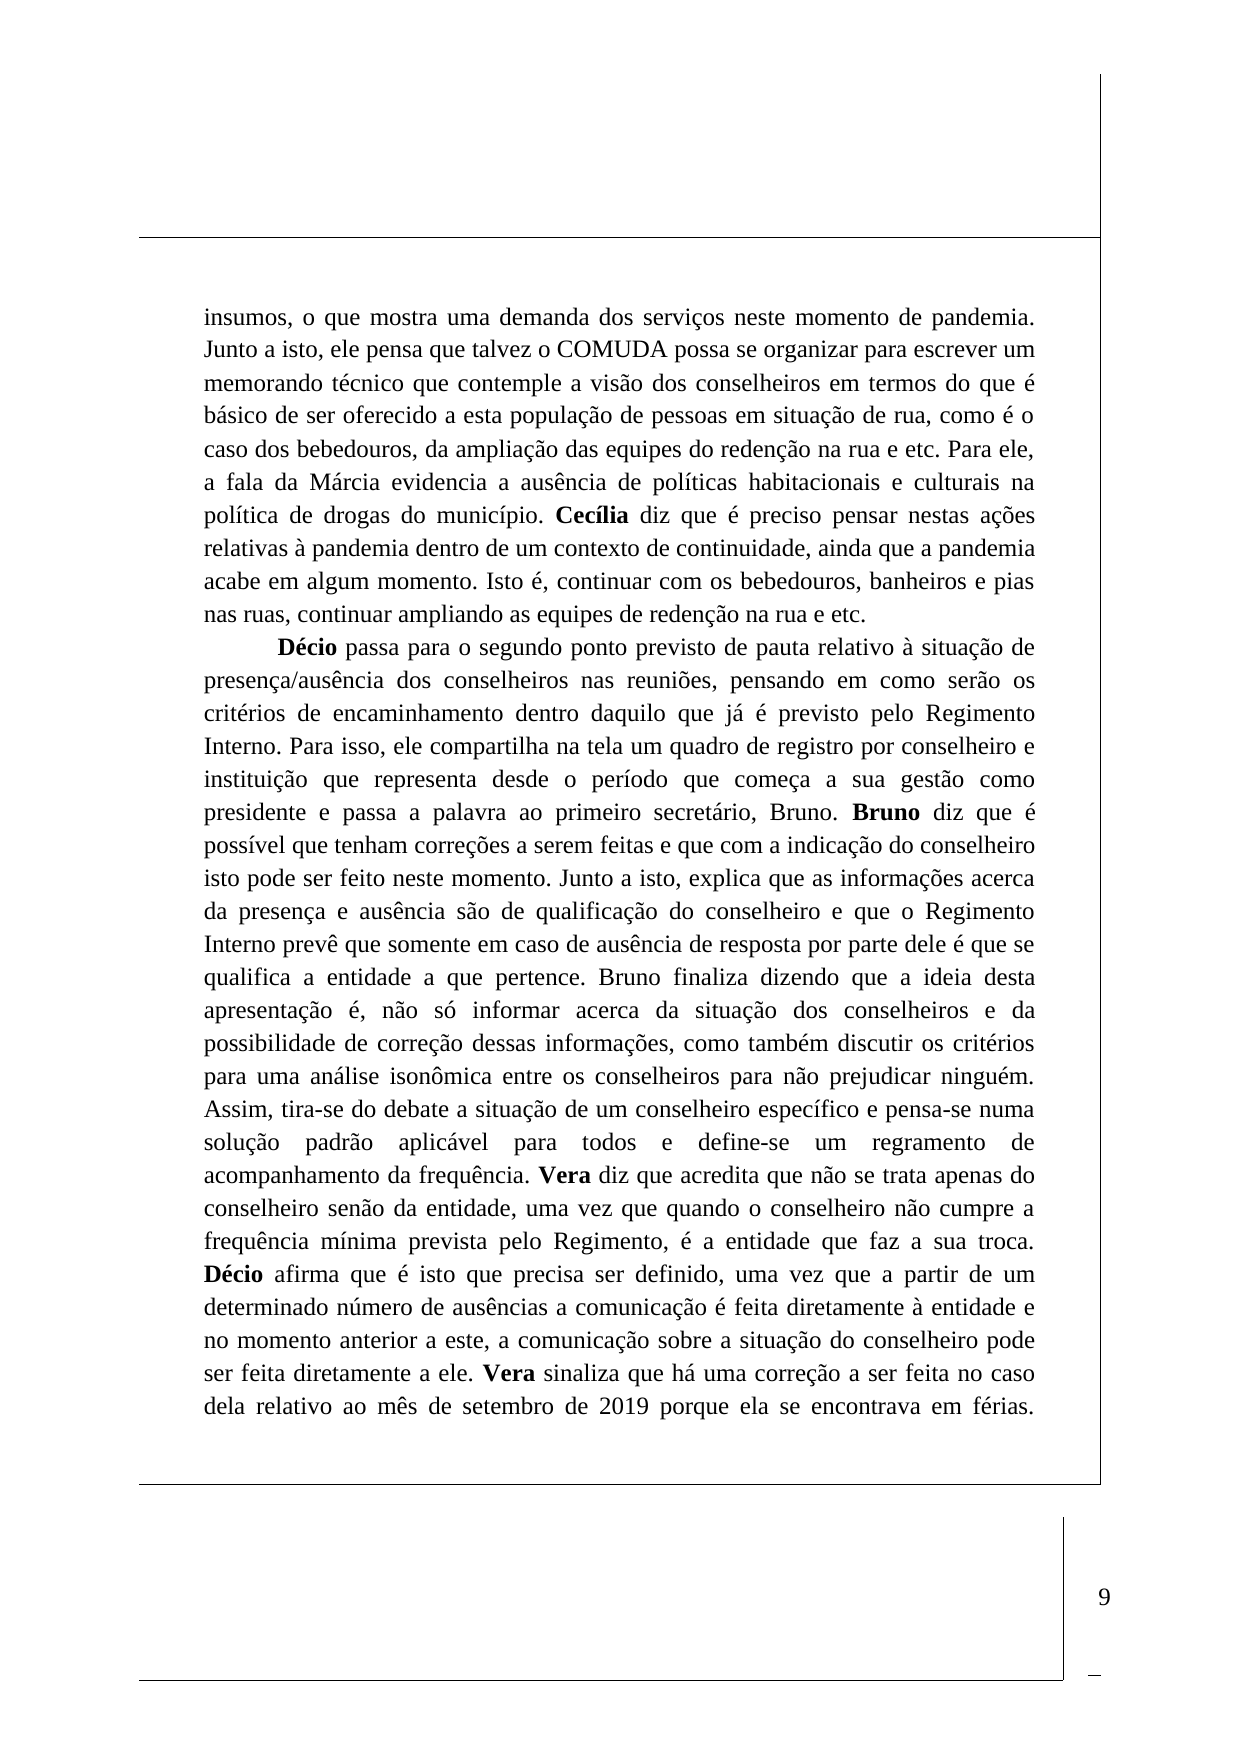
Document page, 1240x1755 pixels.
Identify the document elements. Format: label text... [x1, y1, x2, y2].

text Décio passa para o segundo ponto previsto de pauta relativo à situação de presença/ausência dos conselheiros nas reuniões, pensando em como serão os critérios de encaminhamento dentro daquilo que já é previsto pelo Regimento Interno. Para isso, ele compartilha na tela um quadro de registro por conselheiro e instituição que representa desde o período que começa a sua gestão como presidente e passa a palavra ao primeiro secretário, Bruno. Bruno diz que é possível que tenham correções a serem feitas e que com a indicação do conselheiro isto pode ser feito neste momento. Junto a isto, explica que as informações acerca da presença e ausência são de qualificação do conselheiro e que o Regimento Interno prevê que somente em caso de ausência de resposta por parte dele é que se qualifica a entidade a que pertence. Bruno finaliza dizendo que a ideia desta apresentação é, não só informar acerca da situação dos conselheiros e da possibilidade de correção dessas informações, como também discutir os critérios para uma análise isonômica entre os conselheiros para não prejudicar ninguém. Assim, tira-se do debate a situação de um conselheiro específico e pensa-se numa solução padrão aplicável para todos e define-se um regramento de acompanhamento da frequência. Vera diz que acredita que não se trata apenas do conselheiro senão da entidade, uma vez que quando o conselheiro não cumpre a frequência mínima prevista pelo Regimento, é a entidade que faz a sua troca. Décio afirma que é isto que precisa ser definido, uma vez que a partir de um determinado número de ausências a comunicação é feita diretamente à entidade e no momento anterior a este, a comunicação sobre a situação do conselheiro pode ser feita diretamente a ele. Vera sinaliza que há uma correção a ser feita no caso dela relativo ao mês de setembro de 2019 porque ela se encontrava em férias. Cecília sinaliza também correções em seu caso, como no mês de agosto de 2019 que esteve presente na reunião, fevereiro de 2020 que estava em férias, março de 2020 que ainda gozava das férias, maio de 2020 em que esteve ausente por conta do problema com a plataforma online da reunião, motivo que já havia sido exposto e, por fim, abril e junho de 2020 que esteve presente nas reuniões. Junto a isto, diz que havia respondido o email com a planilha ao Décio sinalizando que o arquivo não estava abrindo, mas não obteve resposta. Alcione sugere que os conselheiros indiquem no chat da plataforma da reunião, em forma de texto, as correções a serem feitas para facilitar o processo. Décio propõe, então, que as situações relativas à ausência justificada e situação de férias não valeram como falta, uma vez que o Regimento Interno não deixa claro como proceder nestes casos. Bruno esclarece que quando diz que está sendo dado o foco ao conselheiro é porque a frequência é acompanhada por meio das atas, então acaba sendo mais nominal, mas por óbvio que este conselheiro representa uma entidade. Nesse sentido, diz que a primeira providência que imagina para os casos problemáticos de frequência é, justamente, falar com a pessoa antes de notificar a entidade. Para os casos de ausência de resposta do conselheiro e/ou entidade ou mesmo de tratativas não resolutivas, a discussão passa a ser a participação da entidade no Conselho e, neste caso, a plenária pode decidir sobre a possibilidade de encaminhamento ao Prefeito de um documento que propõe sua troca. Assim, Bruno sinaliza que, em sua concepção, há vários níveis de tratativas a serem feitos. Cecília questiona acerca das duas colunas relativas aos meses de junho e de fevereiro e Alcione esclarece que é em decorrência das reuniões extraordinárias que houveram nestes meses. Bruno completa dizendo que no dia da extraordinária de fevereiro houve um dilúvio na cidade e por isso a quantidade de ausências justificadas está alta. Ele lembra também que a pauta desta reunião era a de violência nas cenas de uso. Cecília diz que por serem extraordinárias, as ausências não devem ser computadas. No entanto, Décio esclarece que o Regimento prevê o mesmo peso para reuniões extraordinárias e ordinárias, com a diferença que as ordinárias são reuniões previstas uma vez ao mês e as extraordinárias acontecem apenas quando há pautas que transcendem as ordinárias. Adriano também sinaliza algumas correções em seu caso, como o mês de maio, junho e julho. Ele diz que não teve 3 ausências seguidas e pede revisão. Bruno pede para que as sinalizações de correção sejam feitas por email para não haver confusão, assim facilita o processo para ele. E quanto ao arquivo do email, diz que pode fazer um pdf da imagem da planilha para facilitar o carregamento e a visualização no email. Vera pede para que, no email, haja uma explicação sobre quais reuniões foram computadas para resultar na porcentagem final da frequêcia, mais ou menos como ele contou que fez para definir o denominador da porcentagem. Adriano diz que precisa que seu email seja atualizado e manda a nova versão no chat da plataforma da reunião. Bruno esclarece novamente que, para a porcentagem, apenas contam as cores vermelha, verde, amarelo e roxo. Já as cores azul e cinza não entram nesta conta. Décio propõe para os conselheiros que o acompanhamento da frequência seja feito mês a mês através do envio desta planilha por email (no formato que o Bruno colocou que facilita a visualização). Junto a isto, propõe pensar que a partir de um determinado número de ausências (apenas aquelas que forem injustificadas) pode ser gerado um primeiro contato com o conselheiro, apenas como alerta, para que ele fique ciente de sua situação e das eventuais medidas a serem tomadas a partir dali caso ele acumule mais ausências. Para os casos de ausência de resposta do conselheiro ou mesmo de “piora” da sua situação em relação à frequência, pode-se pensar em um contato já diretamente com a entidade que ele representa. Ainda mais além, pensando na possibilidade de a entidade não responder ou mesmo não mudar sua postura em relação às ausências, colocamos em plenária a situação e pensamos sobre as medidas que podem ser tomadas. Lembrando que não é do Conselho a prerrogativa da escolha de entidades e por isso qualquer medida escolhida em plenária tem um limite de ser apenas uma proposição e/ou parecer ao Prefeito. Ele lembra também que o artigo do Regimento que versa sobre isto é o 13 e prevê que medidas sejam tomadas para os casos de 3 ausências sucessivas ou 5 alternadas durante um ano. Vera questiona sobre a possibilidade do grupo que está trabalhando na reformulação do Regimento Interno fazer a proposta de como proceder nos casos de frequência insuficiente. Décio diz que o grupo do Regimento Interno pode incorporar a decisão desta discussão que viria a reafirmar o artigo 13 e, eventualmente, melhorá-lo. Alcione pergunta sobre qual será o procedimento em relação a Universidade Anhanguera. Décio diz que a construção está sendo feita neste momento em relação a isto e ele não gostaria de analisar caso a caso, uma vez que a Universidade não é a única que tem uma situação complicada em termos de frequência, como é o caso, por exemplo, da segunda conselheira do CONED, a Marta. Neste sentido, a ideia era estabelecer os critérios, e já colocá-los em prática de forma conjunta e não isoladamente. Bruno esclarece que o intuito deste trabalho é tirar o foco de um caso isolado e pensar nas medidas para todos os conselheiros que se encontrem na situação de insuficiência de frequência. Deste modo, é preciso o estabelecimento de critérios. Assim, esta tabela que está sendo apresentada visa suscitar esta discussão: qual o critério para a notificação do conselheiro, da entidade e, eventualmente, do Prefeito? A título de exemplo ele coloca uma pergunta: uma ausência injustificada vale uma notificação ao conselheiro? A partir de quantas iremos notificar o conselheiro? E num segundo momento, a partir de que situação notifica-se a entidade? E o Prefeito? Bruno finaliza dizendo que a partir disso, a diretoria do COMUDA pode operar isso de forma isonômica, independente de qual conselheiro for e da entidade que ele representa. Décio informa que o tempo da reunião se esgotou, no entanto como ainda não terminaram a discussão, pede aos conselheiros para que eles fiquem mais 5 minutos, se possível. Marcos diz que entende que a ideia da apresentação não é apontar o dedo para ninguém, porém acha muito séria a questão das ausências da Universidade Anhanguera por ser uma situação atípica. Ele coloca a questão: será que é justo apenas notificar a entidade depois dela ter ficado ausente por um ano no Conselho? E completa: será que uma manifestação da instituição que explicasse o porquê destas ausências seria suficiente para o Conselho? Para ele, a Universidade não participa e não contribui para a política de drogas do município. Décio coloca que acredita que o Conselho deve dialogar com estas entidades que a partir de um critério ainda não definido forem classificadas como passíveis de alguma medida também ainda não definida. Felipe diz que vê os conselheiros falando sobre não cometermos nenhuma injustiça com as entidades, mas ele acredita que o que a entidade fez ao se ausentar de todas as reuniões do Conselho é também uma injustiça com todos os presentes aqui. Junto a isto, questiona a respeito da nomeação da Universidade e diz que este assunto nunca passou pela plenária do Conselho para que o Prefeito pudesse receber a indicação e fazer a nomeação. Ele lembra também que em 2016 houve um esvaziamento do COMUDA, principalmente por parte do Poder Público, e que o procedimento era o envio de ofícios às entidades, fato que a Angélica deve se lembrar, uma vez que estava na diretoria executiva nesta época. Algumas entidades respondiam e trocavam o conselheiro ou mesmo mantinham aquele que já estava e outras sequer respondiam. Décio esclarece que, em Agosto de 2019, foi renovada a gestão do Conselho e por consequência também da nova lei que entrou em vigor em maio de 2019, foram nomeadas as entidades que teriam direito às cadeiras. Neste sentido, diz que nenhuma destas entidades foram indicadas pela Plenária, desconstruindo assim a situação exposta por Felipe de que este fato seria suficiente para questionar a nomeação da Anhanguera. Complementa dizendo que, com relação a entrada das entidades, o grupo do Regimento Interno está, justamente, discutindo este processo que, para ele, precisa ser redemocratizado. Em seguida, Felipe interrompe a fala de Décio e não é possível distinguir o que é dito por nenhum dos dois. Alcione interrompe Felipe e Décio e diz que já se alongaram muito do tempo estipulado para a reunião e que este caminho de discussão não irá levar a nada. Com relação ao que estava sendo dito, Alcione esclarece que as demais instituições que o Décio mencionou que não passaram pela Plenária já estavam instituídas anteriormente à lei e a mudança de gestão e por isso os argumentos trazidos não eram aplicáveis. Continua sua fala a respeito da entidade que representa, a Fundação Porta Aberta que, segundo ela, faz parte há anos do Conselho e que sempre se fez presente nos debates. Neste sentido, diz que ela se sente injustiçada pelo fato desta discussão ter se alongado tanto assim a respeito de uma Universidade que nunca contribuiu. Ao final, pede ao presidente, Décio, para pensar com calma até a próxima reunião, onde pressupõe que esta discussão continuará, porque não é a mesma coisa a situação da Anhanguera e das outras entidades. Décio diz que irá encerrar a reunião e traz o dado de que as entidades são passíveis de renovação também. Alcione diz que esta renovação só acontece quando a entidade não responde ou não participa das reuniões. Décio diz que este é um debate que tem que ser feito, uma vez que não há previsão de cadeiras permanentes no Conselho. Inclusive, a este respeito, diz que a conversa que se teve em 2019 com a mudança de gestão e com a lei foi a de convidar novamente as entidades que já estavam participando do Conselho, porque não havia tempo para se pensar a mudança das entidades naquele momento, mas a previsão de renovação das entidades é normal, ela acontece também como a mudança de gestão. É previsto um biênio de participação. Felipe diz que não dá para falar de renovação de alguém que nunca assumiu. Décio encerra a discussão e pede para que ela continue na próxima reunião a partir de um patamar ético e democrático e com um maior aprofundamento. [139, 567, 1101, 1484]
